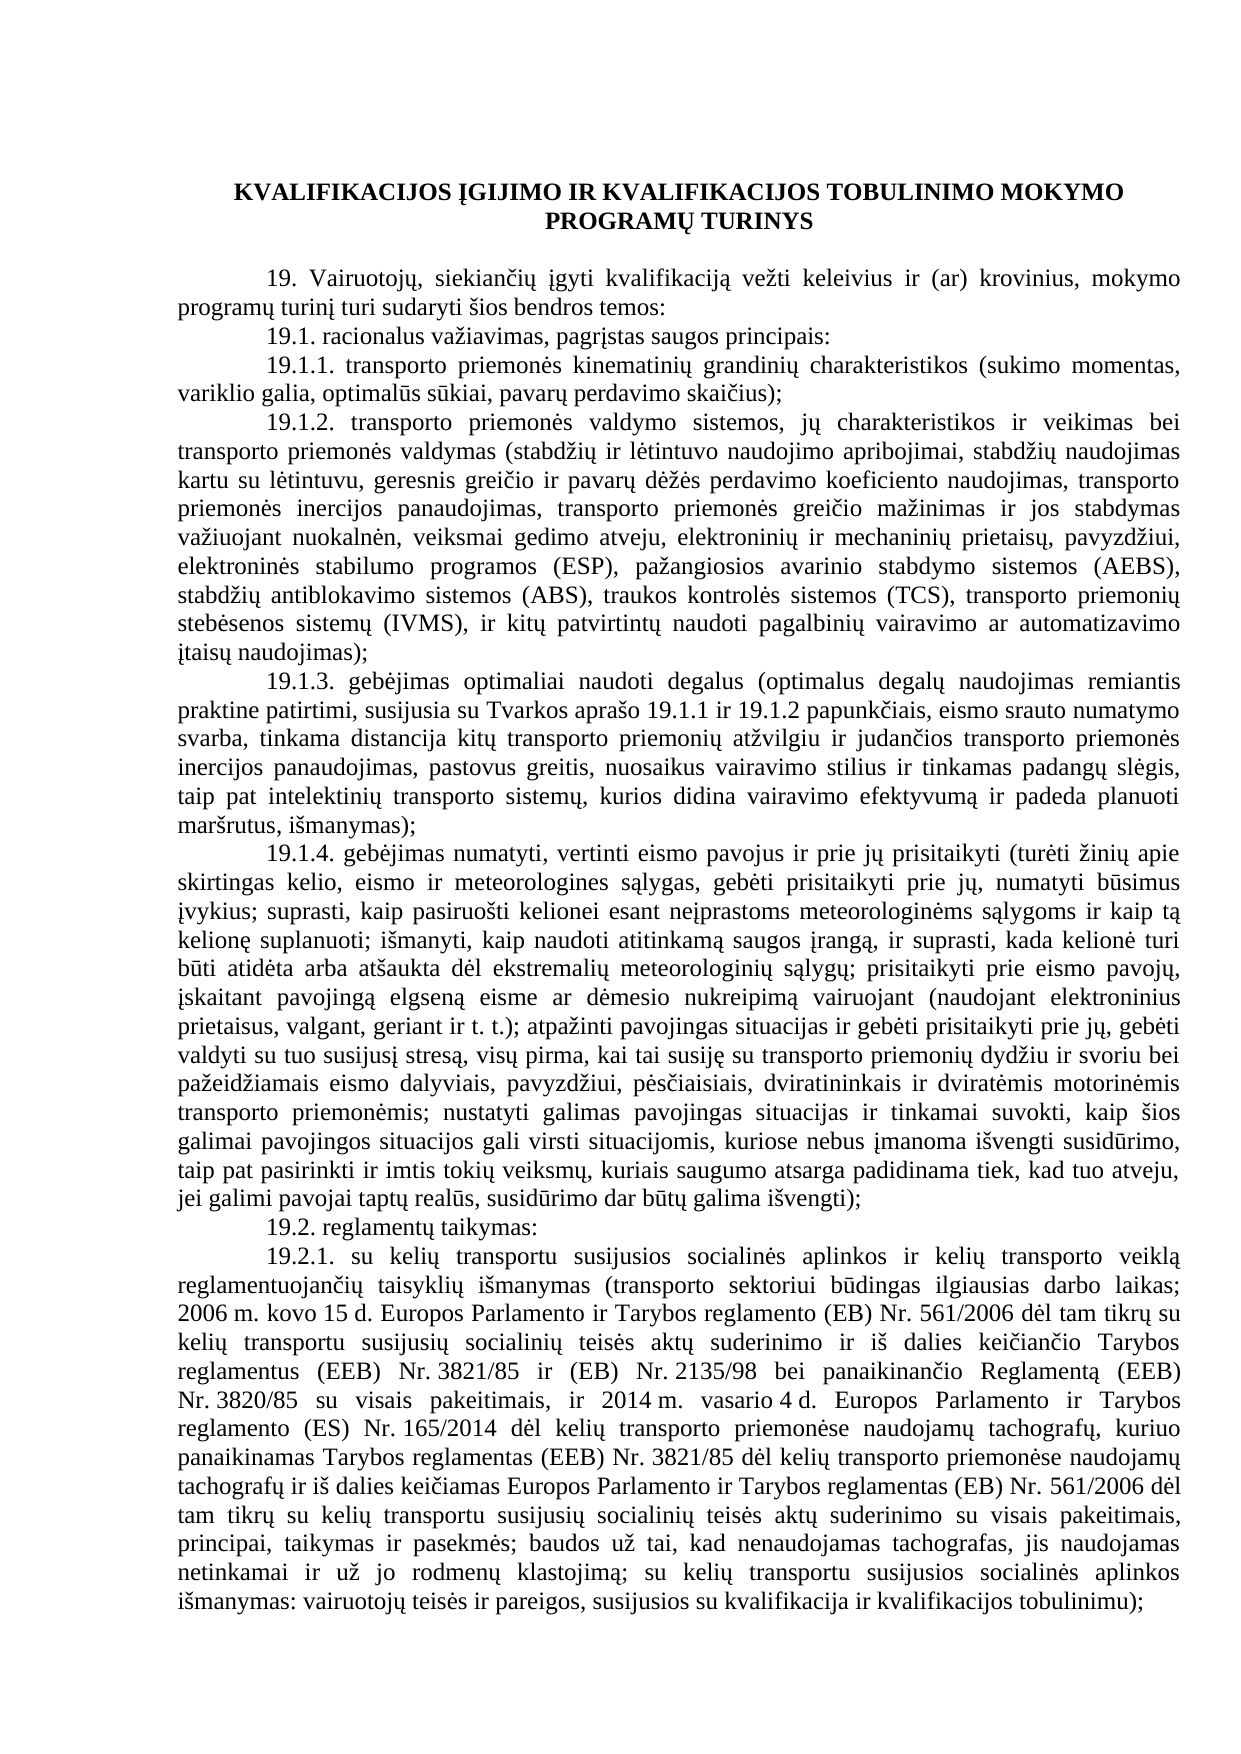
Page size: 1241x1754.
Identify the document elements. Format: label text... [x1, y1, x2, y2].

text KVALIFIKACIJOS ĮGIJIMO IR KVALIFIKACIJOS TOBULINIMO MOKYMO PROGRAMŲ TURINYS [177, 177, 1181, 235]
text 19.1.3. gebėjimas optimaliai naudoti degalus (optimalus degalų naudojimas remiantis praktine patirtimi, susijusia su Tvarkos aprašo 19.1.1 ir 19.1.2 papunkčiais, eismo srauto numatymo svarba, tinkama distancija kitų transporto priemonių atžvilgiu ir judančios transporto priemonės inercijos panaudojimas, pastovus greitis, nuosaikus vairavimo stilius ir tinkamas padangų slėgis, taip pat intelektinių transporto sistemų, kurios didina vairavimo efektyvumą ir padeda planuoti maršrutus, išmanymas); [177, 666, 1181, 838]
text 19.1. racionalus važiavimas, pagrįstas saugos principais: [177, 321, 1181, 350]
text 19.1.4. gebėjimas numatyti, vertinti eismo pavojus ir prie jų prisitaikyti (turėti žinių apie skirtingas kelio, eismo ir meteorologines sąlygas, gebėti prisitaikyti prie jų, numatyti būsimus įvykius; suprasti, kaip pasiruošti kelionei esant neįprastoms meteorologinėms sąlygoms ir kaip tą kelionę suplanuoti; išmanyti, kaip naudoti atitinkamą saugos įrangą, ir suprasti, kada kelionė turi būti atidėta arba atšaukta dėl ekstremalių meteorologinių sąlygų; prisitaikyti prie eismo pavojų, įskaitant pavojingą elgseną eisme ar dėmesio nukreipimą vairuojant (naudojant elektroninius prietaisus, valgant, geriant ir t. t.); atpažinti pavojingas situacijas ir gebėti prisitaikyti prie jų, gebėti valdyti su tuo susijusį stresą, visų pirma, kai tai susiję su transporto priemonių dydžiu ir svoriu bei pažeidžiamais eismo dalyviais, pavyzdžiui, pėsčiaisiais, dviratininkais ir dviratėmis motorinėmis transporto priemonėmis; nustatyti galimas pavojingas situacijas ir tinkamai suvokti, kaip šios galimai pavojingos situacijos gali virsti situacijomis, kuriose nebus įmanoma išvengti susidūrimo, taip pat pasirinkti ir imtis tokių veiksmų, kuriais saugumo atsarga padidinama tiek, kad tuo atveju, jei galimi pavojai taptų realūs, susidūrimo dar būtų galima išvengti); [177, 838, 1181, 1212]
text 19.2.1. su kelių transportu susijusios socialinės aplinkos ir kelių transporto veiklą reglamentuojančių taisyklių išmanymas (transporto sektoriui būdingas ilgiausias darbo laikas; 2006 m. kovo 15 d. Europos Parlamento ir Tarybos reglamento (EB) Nr. 561/2006 dėl tam tikrų su kelių transportu susijusių socialinių teisės aktų suderinimo ir iš dalies keičiančio Tarybos reglamentus (EEB) Nr. 3821/85 ir (EB) Nr. 2135/98 bei panaikinančio Reglamentą (EEB) Nr. 3820/85 su visais pakeitimais, ir 2014 m. vasario 4 d. Europos Parlamento ir Tarybos reglamento (ES) Nr. 165/2014 dėl kelių transporto priemonėse naudojamų tachografų, kuriuo panaikinamas Tarybos reglamentas (EEB) Nr. 3821/85 dėl kelių transporto priemonėse naudojamų tachografų ir iš dalies keičiamas Europos Parlamento ir Tarybos reglamentas (EB) Nr. 561/2006 dėl tam tikrų su kelių transportu susijusių socialinių teisės aktų suderinimo su visais pakeitimais, principai, taikymas ir pasekmės; baudos už tai, kad nenaudojamas tachografas, jis naudojamas netinkamai ir už jo rodmenų klastojimą; su kelių transportu susijusios socialinės aplinkos išmanymas: vairuotojų teisės ir pareigos, susijusios su kvalifikacija ir kvalifikacijos tobulinimu); [177, 1241, 1181, 1615]
text 19.1.1. transporto priemonės kinematinių grandinių charakteristikos (sukimo momentas, variklio galia, optimalūs sūkiai, pavarų perdavimo skaičius); [177, 350, 1181, 407]
text 19. Vairuotojų, siekiančių įgyti kvalifikaciją vežti keleivius ir (ar) krovinius, mokymo programų turinį turi sudaryti šios bendros temos: [177, 263, 1181, 321]
text 19.2. reglamentų taikymas: [177, 1212, 1181, 1241]
text 19.1.2. transporto priemonės valdymo sistemos, jų charakteristikos ir veikimas bei transporto priemonės valdymas (stabdžių ir lėtintuvo naudojimo apribojimai, stabdžių naudojimas kartu su lėtintuvu, geresnis greičio ir pavarų dėžės perdavimo koeficiento naudojimas, transporto priemonės inercijos panaudojimas, transporto priemonės greičio mažinimas ir jos stabdymas važiuojant nuokalnėn, veiksmai gedimo atveju, elektroninių ir mechaninių prietaisų, pavyzdžiui, elektroninės stabilumo programos (ESP), pažangiosios avarinio stabdymo sistemos (AEBS), stabdžių antiblokavimo sistemos (ABS), traukos kontrolės sistemos (TCS), transporto priemonių stebėsenos sistemų (IVMS), ir kitų patvirtintų naudoti pagalbinių vairavimo ar automatizavimo įtaisų naudojimas); [177, 407, 1181, 666]
